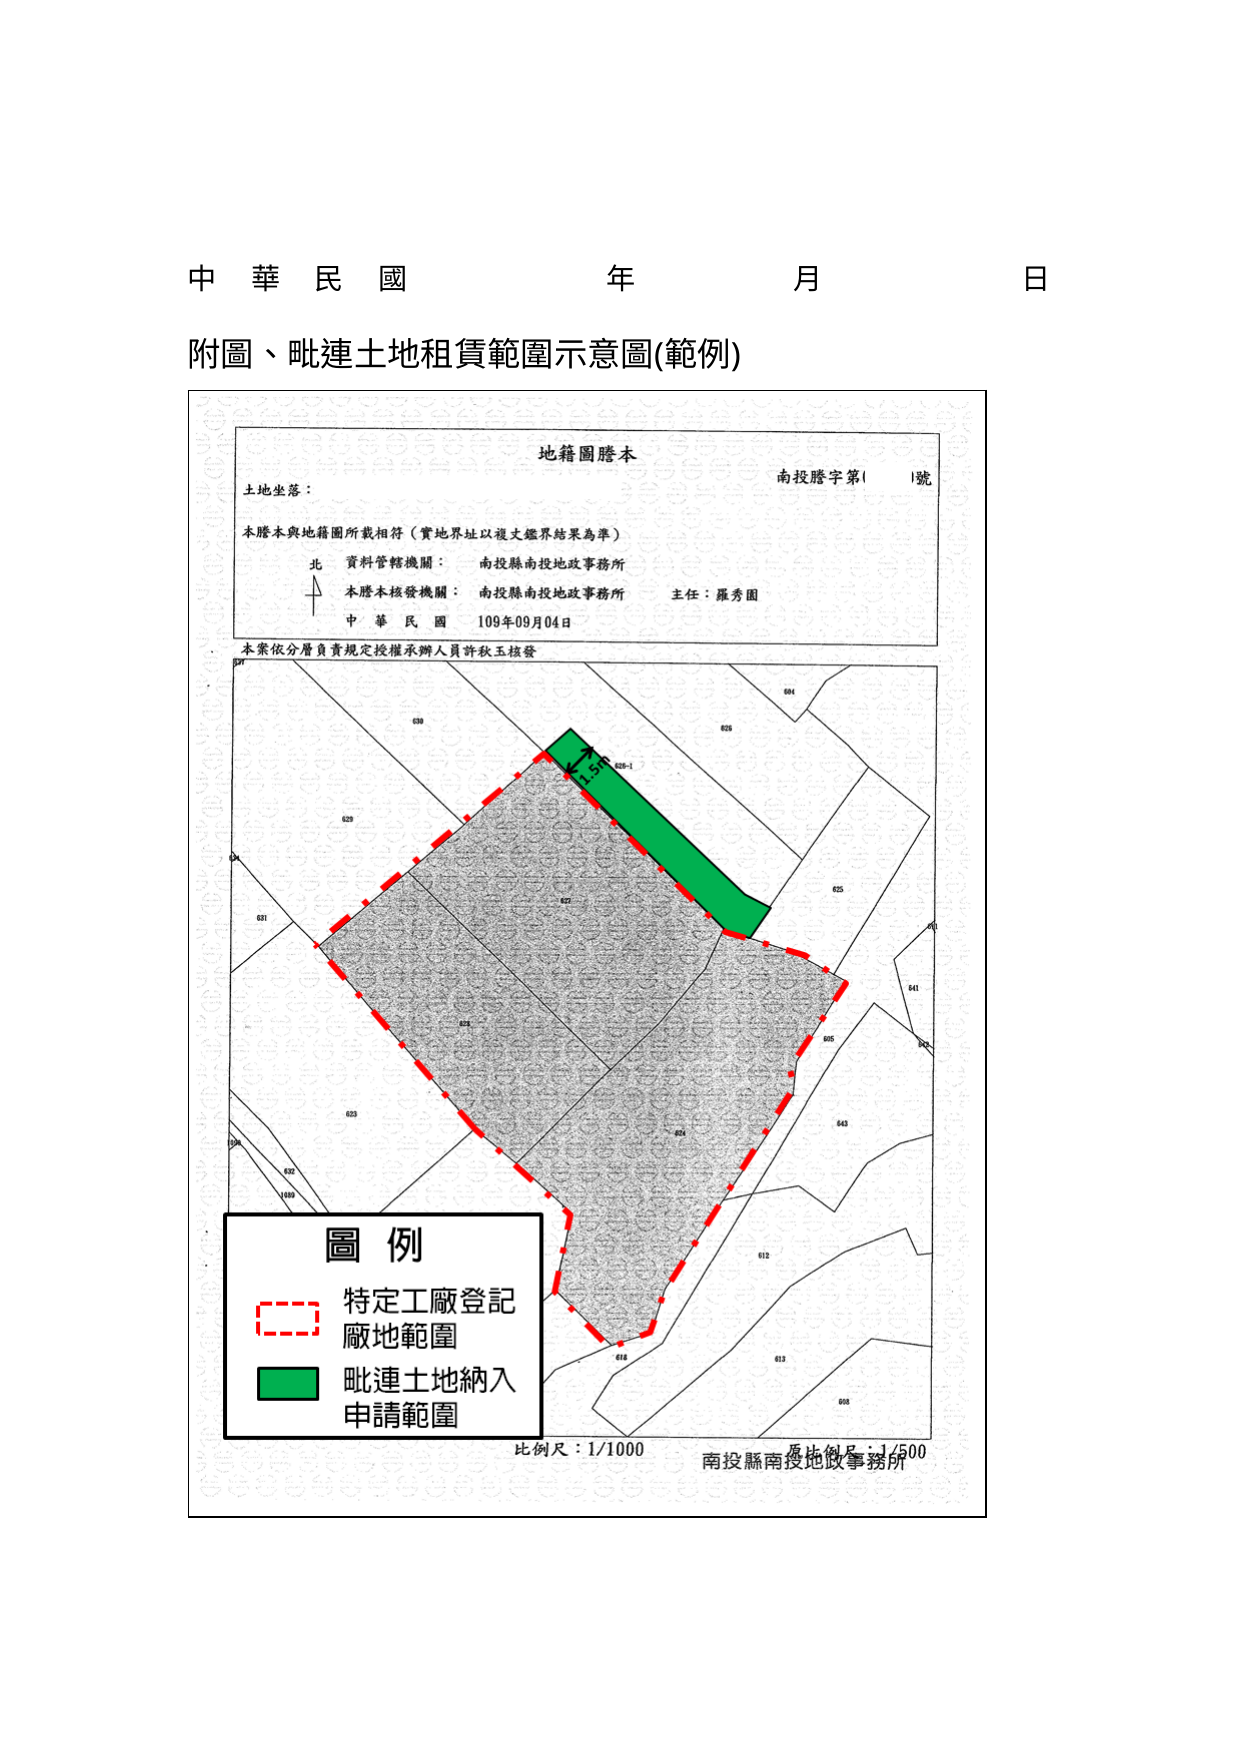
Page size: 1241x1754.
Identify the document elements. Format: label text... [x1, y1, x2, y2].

text 中華民國 年 月 日 [187, 239, 1053, 314]
picture [189, 391, 985, 1516]
text 附圖、毗連土地租賃範圍示意圖(範例) [187, 314, 1053, 389]
